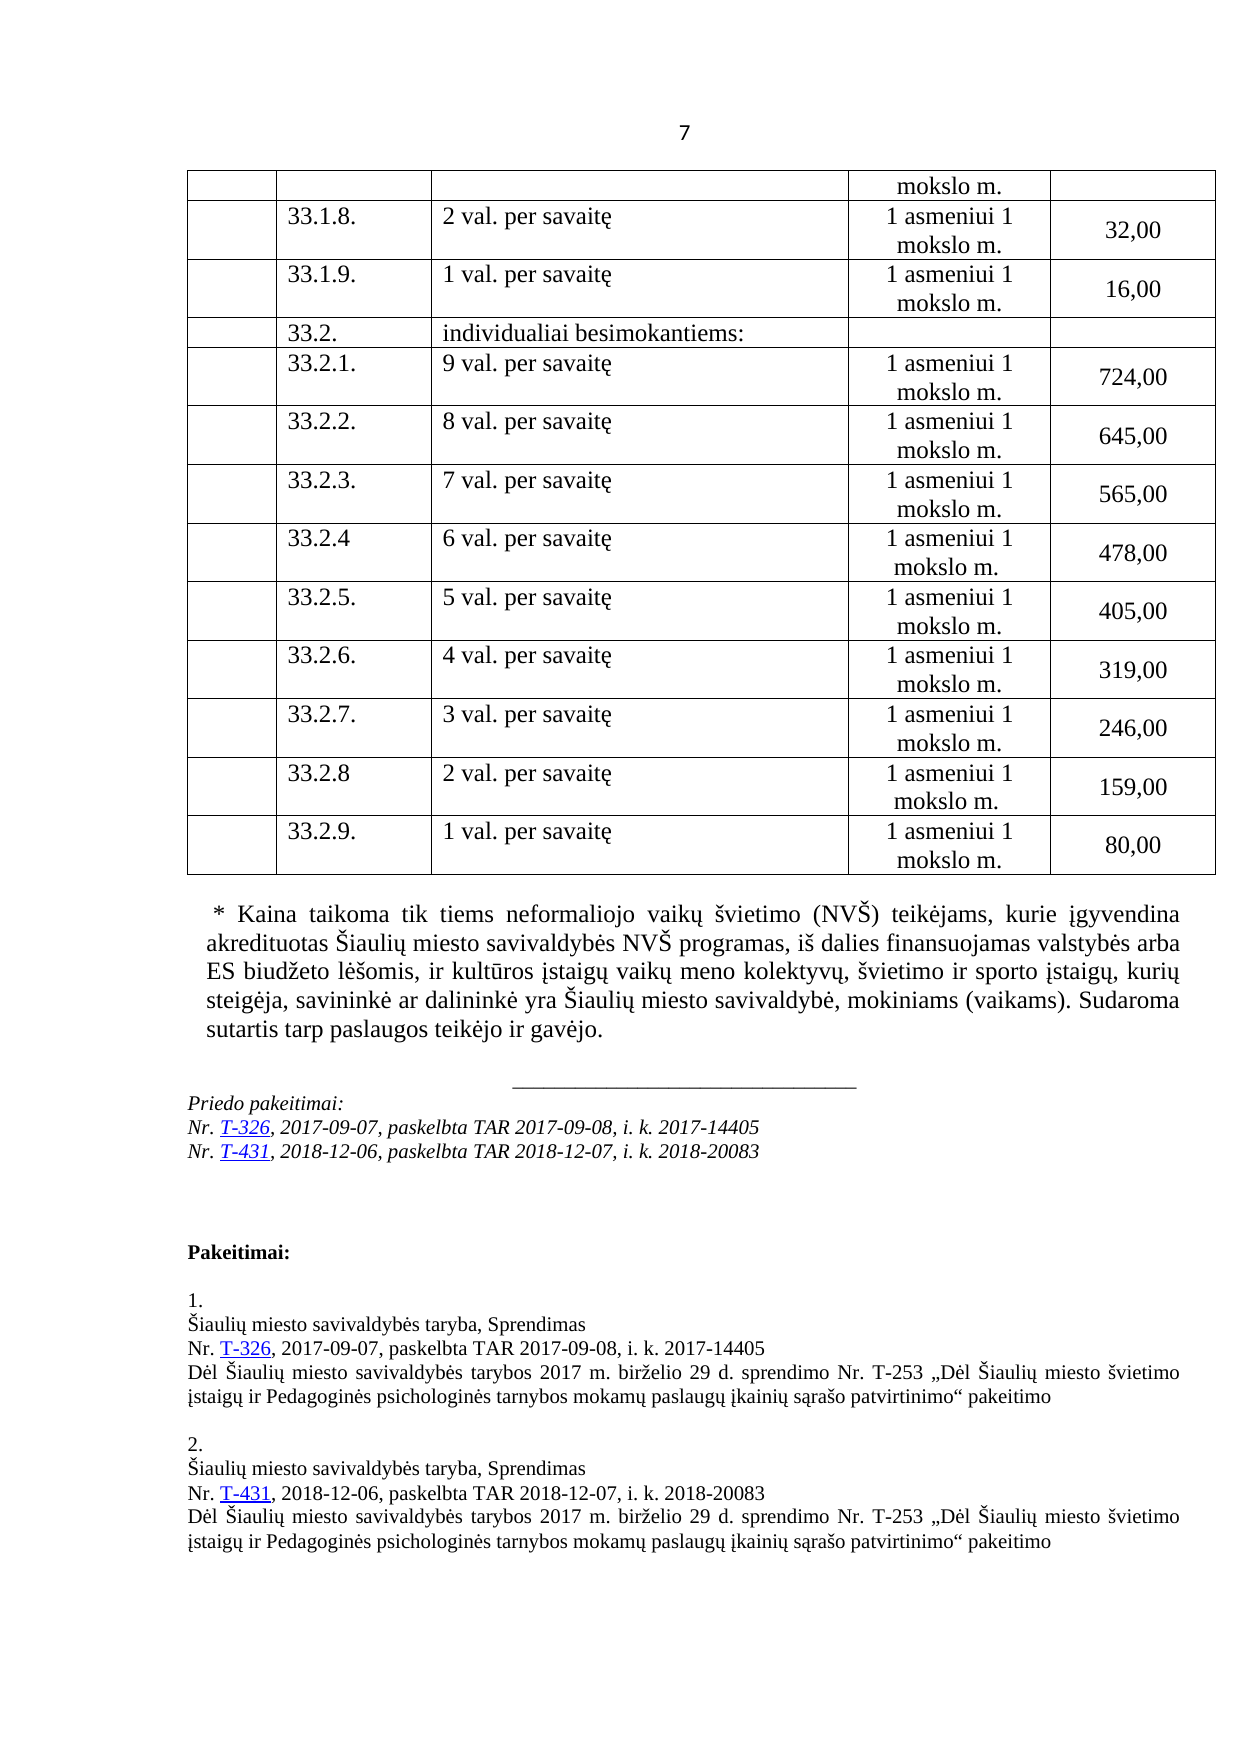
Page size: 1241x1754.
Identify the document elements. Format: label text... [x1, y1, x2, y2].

table_cell 33.2.8 [277, 758, 431, 815]
text Nr. T-326, 2017-09-07, paskelbta TAR 2017-09-08, i. k. 2017-14405 [187, 1115, 1181, 1139]
table_cell [1216, 464, 1220, 522]
table_cell [188, 201, 276, 258]
table_cell 33.2.9. [277, 816, 431, 874]
text _________________________________ [187, 1067, 1181, 1091]
table_cell mokslo m. [849, 171, 1050, 200]
table_cell [1216, 523, 1220, 581]
table_cell 9 val. per savaitę [432, 348, 848, 405]
table_cell 5 val. per savaitę [432, 582, 848, 639]
table_cell [1216, 815, 1220, 874]
table_cell [188, 406, 276, 464]
table_cell [1216, 640, 1220, 698]
table_cell individualiai besimokantiems: [432, 318, 848, 347]
table_cell 1 asmeniui 1 mokslo m. [849, 406, 1050, 464]
table_cell [188, 524, 276, 581]
table_cell [277, 171, 431, 200]
table_cell 33.2. [277, 318, 431, 347]
table_cell 33.2.2. [277, 406, 431, 464]
text Priedo pakeitimai: [187, 1091, 1181, 1115]
text Dėl Šiaulių miesto savivaldybės tarybos 2017 m. birželio 29 d. sprendimo Nr. T-253 „Dėl Šiaulių miesto švietimo įstaigų ir Pedagoginės psichologinės tarnybos mokamų paslaugų įkainių sąrašo patvirtinimo“ pakeitimo [187, 1360, 1181, 1408]
text Pakeitimai: [187, 1240, 1181, 1264]
table_cell 319,00 [1051, 641, 1215, 698]
text 1. [187, 1288, 1181, 1312]
table_cell [1216, 405, 1220, 464]
table_cell [188, 816, 276, 874]
table_cell 1 asmeniui 1 mokslo m. [849, 758, 1050, 815]
table_cell 3 val. per savaitę [432, 699, 848, 757]
table_cell 33.2.3. [277, 465, 431, 522]
table_cell [188, 348, 276, 405]
table_cell 1 val. per savaitę [432, 260, 848, 317]
text * Kaina taikoma tik tiems neformaliojo vaikų švietimo (NVŠ) teikėjams, kurie įgyvendina akredituotas Šiaulių miesto savivaldybės NVŠ programas, iš dalies finansuojamas valstybės arba ES biudžeto lėšomis, ir kultūros įstaigų vaikų meno kolektyvų, švietimo ir sporto įstaigų, kurių steigėja, savininkė ar dalininkė yra Šiaulių miesto savivaldybė, mokiniams (vaikams). Sudaroma sutartis tarp paslaugos teikėjo ir gavėjo. [206, 899, 1181, 1043]
table_cell [1051, 171, 1215, 200]
table_cell [188, 758, 276, 815]
table_cell [188, 582, 276, 639]
table_cell 33.2.6. [277, 641, 431, 698]
table_cell 16,00 [1051, 260, 1215, 317]
table_cell 1 asmeniui 1 mokslo m. [849, 348, 1050, 405]
text 2. [187, 1432, 1181, 1456]
table_cell 1 asmeniui 1 mokslo m. [849, 465, 1050, 522]
table_cell 1 asmeniui 1 mokslo m. [849, 524, 1050, 581]
table_cell 4 val. per savaitę [432, 641, 848, 698]
table_cell 159,00 [1051, 758, 1215, 815]
text Nr. T-431, 2018-12-06, paskelbta TAR 2018-12-07, i. k. 2018-20083 [187, 1480, 1181, 1504]
table_cell 2 val. per savaitę [432, 758, 848, 815]
table_cell [1216, 581, 1220, 639]
table_cell [188, 171, 276, 200]
table_cell 1 asmeniui 1 mokslo m. [849, 699, 1050, 757]
table_cell 33.2.4 [277, 524, 431, 581]
table_cell 724,00 [1051, 348, 1215, 405]
table_cell [1051, 318, 1215, 347]
text Dėl Šiaulių miesto savivaldybės tarybos 2017 m. birželio 29 d. sprendimo Nr. T-253 „Dėl Šiaulių miesto švietimo įstaigų ir Pedagoginės psichologinės tarnybos mokamų paslaugų įkainių sąrašo patvirtinimo“ pakeitimo [187, 1504, 1181, 1553]
table_cell 8 val. per savaitę [432, 406, 848, 464]
table_cell 1 asmeniui 1 mokslo m. [849, 582, 1050, 639]
table_cell [1216, 200, 1220, 258]
table_cell 1 val. per savaitę [432, 816, 848, 874]
table_cell 6 val. per savaitę [432, 524, 848, 581]
table_cell 478,00 [1051, 524, 1215, 581]
table_cell 1 asmeniui 1 mokslo m. [849, 201, 1050, 258]
table_cell [849, 318, 1050, 347]
table_cell 246,00 [1051, 699, 1215, 757]
table_cell 7 val. per savaitę [432, 465, 848, 522]
table_cell [188, 699, 276, 757]
table_cell [1216, 347, 1220, 405]
table_cell 33.2.5. [277, 582, 431, 639]
table_cell [1216, 698, 1220, 757]
table_cell [1216, 170, 1220, 200]
table_cell 645,00 [1051, 406, 1215, 464]
table_cell [1216, 259, 1220, 317]
table_cell [188, 260, 276, 317]
table_cell [188, 641, 276, 698]
table_cell 405,00 [1051, 582, 1215, 639]
table_cell 80,00 [1051, 816, 1215, 874]
table_cell [1216, 757, 1220, 815]
table_cell 1 asmeniui 1 mokslo m. [849, 816, 1050, 874]
table_cell 1 asmeniui 1 mokslo m. [849, 260, 1050, 317]
text Šiaulių miesto savivaldybės taryba, Sprendimas [187, 1312, 1181, 1336]
table_cell [188, 465, 276, 522]
text Šiaulių miesto savivaldybės taryba, Sprendimas [187, 1456, 1181, 1480]
table_cell 33.2.1. [277, 348, 431, 405]
table_cell 33.2.7. [277, 699, 431, 757]
table_cell 33.1.9. [277, 260, 431, 317]
table_cell 2 val. per savaitę [432, 201, 848, 258]
table_cell 565,00 [1051, 465, 1215, 522]
table_cell [188, 318, 276, 347]
text Nr. T-326, 2017-09-07, paskelbta TAR 2017-09-08, i. k. 2017-14405 [187, 1336, 1181, 1360]
table_cell 33.1.8. [277, 201, 431, 258]
table_cell [432, 171, 848, 200]
table_cell 32,00 [1051, 201, 1215, 258]
text Nr. T-431, 2018-12-06, paskelbta TAR 2018-12-07, i. k. 2018-20083 [187, 1139, 1181, 1163]
table_cell [1216, 317, 1220, 347]
table_cell 1 asmeniui 1 mokslo m. [849, 641, 1050, 698]
